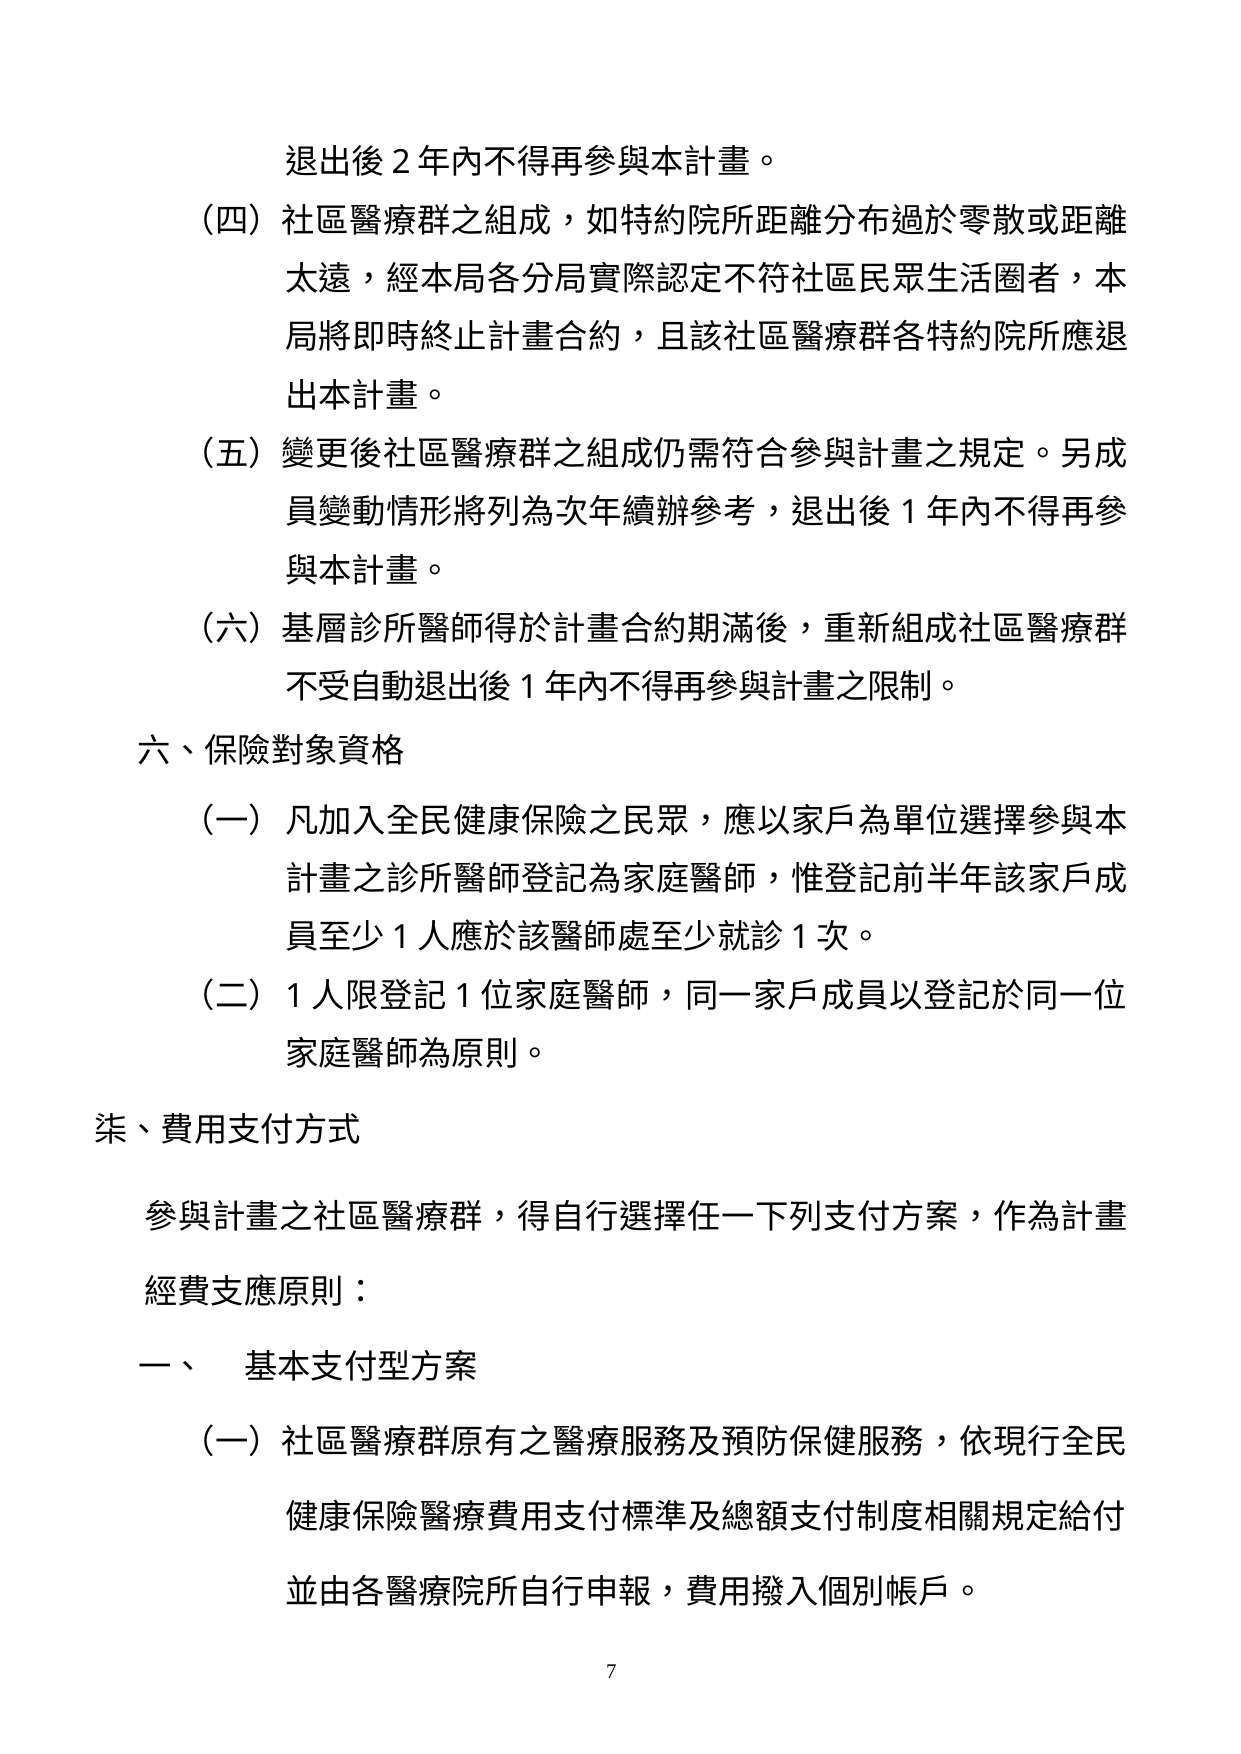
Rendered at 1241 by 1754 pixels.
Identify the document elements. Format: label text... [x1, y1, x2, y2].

list 退出後2年內不得再參與本計畫。 [181, 127, 1128, 185]
list 變更後社區醫療群之組成仍需符合參與計畫之規定。另成員變動情形將列為次年續辦參考，退出後1年內不得再參與本計畫。 [181, 419, 1128, 594]
list 凡加入全民健康保險之民眾，應以家戶為單位選擇參與本計畫之診所醫師登記為家庭醫師，惟登記前半年該家戶成員至少1人應於該醫師處至少就診1次。 [181, 785, 1128, 960]
text 六、保險對象資格 [138, 710, 1128, 785]
list 1人限登記1位家庭醫師，同一家戶成員以登記於同一位家庭醫師為原則。 [181, 960, 1128, 1077]
list 社區醫療群之組成，如特約院所距離分布過於零散或距離太遠，經本局各分局實際認定不符社區民眾生活圈者，本局將即時終止計畫合約，且該社區醫療群各特約院所應退出本計畫。 [181, 185, 1128, 419]
text 柒、費用支付方式 [94, 1089, 1128, 1164]
list 基層診所醫師得於計畫合約期滿後，重新組成社區醫療群，不受自動退出後1年內不得再參與計畫之限制。 [181, 594, 1128, 710]
list 社區醫療群原有之醫療服務及預防保健服務，依現行全民健康保險醫療費用支付標準及總額支付制度相關規定給付，並由各醫療院所自行申報，費用撥入個別帳戶。 [181, 1402, 1128, 1627]
list 基本支付型方案 [138, 1327, 1128, 1402]
text 參與計畫之社區醫療群，得自行選擇任一下列支付方案，作為計畫經費支應原則： [144, 1177, 1128, 1327]
